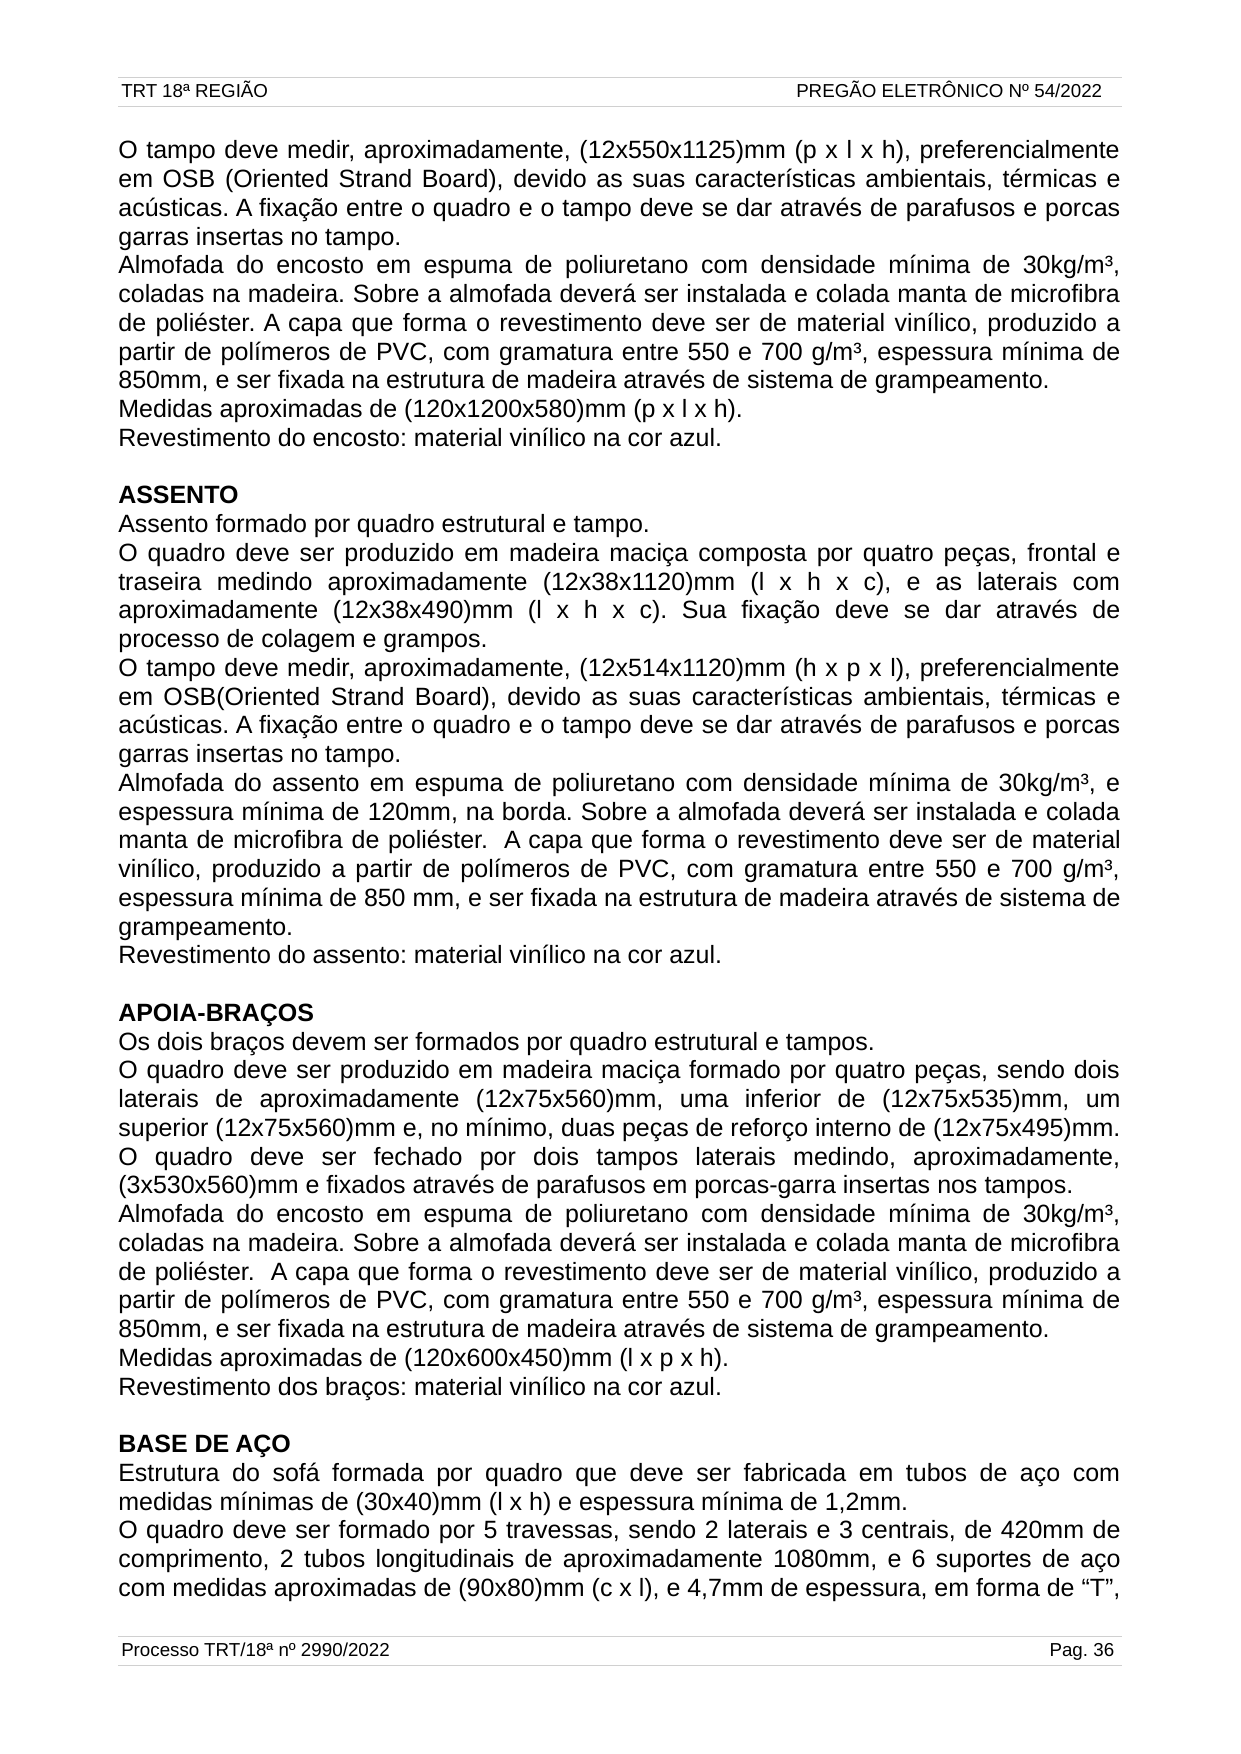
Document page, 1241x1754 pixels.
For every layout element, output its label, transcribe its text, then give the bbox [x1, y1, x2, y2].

text O quadro deve ser produzido em madeira maciça formado por quatro peças, sendo dois laterais de aproximadamente (12x75x560)mm, uma inferior de (12x75x535)mm, um superior (12x75x560)mm e, no mínimo, duas peças de reforço interno de (12x75x495)mm. [118, 1056, 1122, 1142]
text Almofada do encosto em espuma de poliuretano com densidade mínima de 30kg/m³, coladas na madeira. Sobre a almofada deverá ser instalada e colada manta de microfibra de poliéster. A capa que forma o revestimento deve ser de material vinílico, produzido a partir de polímeros de PVC, com gramatura entre 550 e 700 g/m³, espessura mínima de 850mm, e ser fixada na estrutura de madeira através de sistema de grampeamento. [118, 251, 1122, 394]
text ASSENTO [118, 481, 1122, 509]
text Almofada do encosto em espuma de poliuretano com densidade mínima de 30kg/m³, coladas na madeira. Sobre a almofada deverá ser instalada e colada manta de microfibra de poliéster. A capa que forma o revestimento deve ser de material vinílico, produzido a partir de polímeros de PVC, com gramatura entre 550 e 700 g/m³, espessura mínima de 850mm, e ser fixada na estrutura de madeira através de sistema de grampeamento. [118, 1199, 1122, 1343]
text Revestimento do assento: material vinílico na cor azul. [118, 941, 1122, 969]
text BASE DE AÇO [118, 1429, 1122, 1458]
text Almofada do assento em espuma de poliuretano com densidade mínima de 30kg/m³, e espessura mínima de 120mm, na borda. Sobre a almofada deverá ser instalada e colada manta de microfibra de poliéster. A capa que forma o revestimento deve ser de material vinílico, produzido a partir de polímeros de PVC, com gramatura entre 550 e 700 g/m³, espessura mínima de 850 mm, e ser fixada na estrutura de madeira através de sistema de grampeamento. [118, 768, 1122, 941]
text O tampo deve medir, aproximadamente, (12x550x1125)mm (p x l x h), preferencialmente em OSB (Oriented Strand Board), devido as suas características ambientais, térmicas e acústicas. A fixação entre o quadro e o tampo deve se dar através de parafusos e porcas garras insertas no tampo. [118, 136, 1122, 251]
text O tampo deve medir, aproximadamente, (12x514x1120)mm (h x p x l), preferencialmente em OSB(Oriented Strand Board), devido as suas características ambientais, térmicas e acústicas. A fixação entre o quadro e o tampo deve se dar através de parafusos e porcas garras insertas no tampo. [118, 653, 1122, 768]
text APOIA-BRAÇOS [118, 998, 1122, 1027]
text Medidas aproximadas de (120x1200x580)mm (p x l x h). [118, 394, 1122, 423]
text O quadro deve ser formado por 5 travessas, sendo 2 laterais e 3 centrais, de 420mm de comprimento, 2 tubos longitudinais de aproximadamente 1080mm, e 6 suportes de aço com medidas aproximadas de (90x80)mm (c x l), e 4,7mm de espessura, em forma de “T”, [118, 1516, 1122, 1602]
text O quadro deve ser fechado por dois tampos laterais medindo, aproximadamente, (3x530x560)mm e fixados através de parafusos em porcas-garra insertas nos tampos. [118, 1142, 1122, 1199]
text Medidas aproximadas de (120x600x450)mm (l x p x h). [118, 1343, 1122, 1372]
text O quadro deve ser produzido em madeira maciça composta por quatro peças, frontal e traseira medindo aproximadamente (12x38x1120)mm (l x h x c), e as laterais com aproximadamente (12x38x490)mm (l x h x c). Sua fixação deve se dar através de processo de colagem e grampos. [118, 538, 1122, 653]
text Revestimento do encosto: material vinílico na cor azul. [118, 423, 1122, 452]
text Estrutura do sofá formada por quadro que deve ser fabricada em tubos de aço com medidas mínimas de (30x40)mm (l x h) e espessura mínima de 1,2mm. [118, 1458, 1122, 1516]
text Assento formado por quadro estrutural e tampo. [118, 509, 1122, 538]
text Revestimento dos braços: material vinílico na cor azul. [118, 1372, 1122, 1401]
text Os dois braços devem ser formados por quadro estrutural e tampos. [118, 1027, 1122, 1056]
